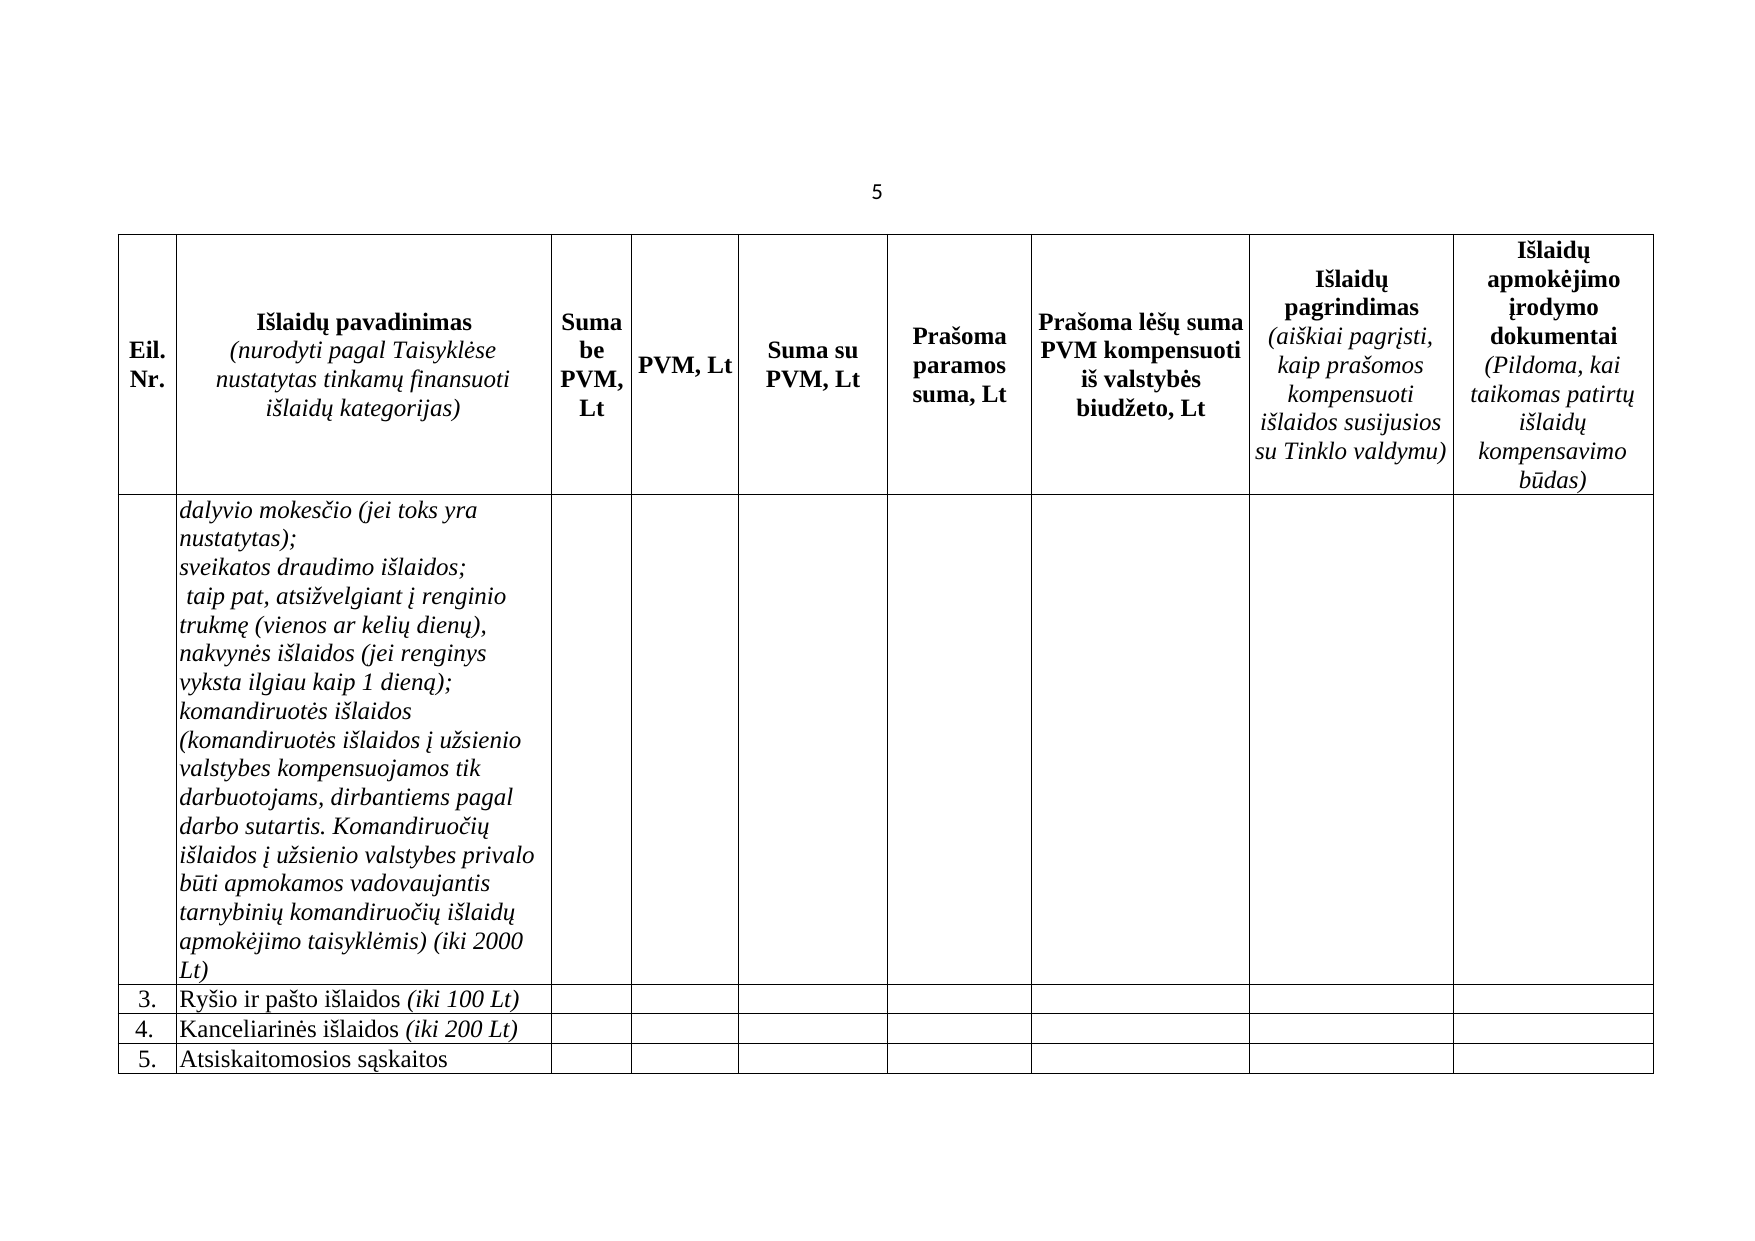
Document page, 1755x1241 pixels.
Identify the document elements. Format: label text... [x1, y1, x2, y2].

table_cell Ryšio ir pašto išlaidos (iki 100 Lt) [177, 985, 551, 1013]
table_cell [888, 1014, 1031, 1043]
table_header PVM, Lt [632, 235, 738, 494]
table_cell [1250, 1014, 1453, 1043]
table_cell 3. [119, 985, 176, 1013]
table_header Prašoma lėšų suma PVM kompensuoti iš valstybės biudžeto, Lt [1032, 235, 1249, 494]
table_cell [1032, 1014, 1249, 1043]
table_cell [1250, 985, 1453, 1013]
table_header Išlaidų apmokėjimo įrodymo dokumentai (Pildoma, kai taikomas patirtų išlaidų kompensavimo būdas) [1454, 235, 1653, 494]
table_cell [1454, 985, 1653, 1013]
table_header Prašoma paramos suma, Lt [888, 235, 1031, 494]
table_cell [632, 1044, 738, 1073]
table_cell Kanceliarinės išlaidos (iki 200 Lt) [177, 1014, 551, 1043]
table_header Eil. Nr. [119, 235, 176, 494]
table_cell [888, 985, 1031, 1013]
table_cell [888, 495, 1031, 983]
table_cell [552, 985, 631, 1013]
table_cell dalyvio mokesčio (jei toks yra nustatytas); sveikatos draudimo išlaidos; taip pat, atsižvelgiant į renginio trukmę (vienos ar kelių dienų), nakvynės išlaidos (jei renginys vyksta ilgiau kaip 1 dieną); komandiruotės išlaidos (komandiruotės išlaidos į užsienio valstybes kompensuojamos tik darbuotojams, dirbantiems pagal darbo sutartis. Komandiruočių išlaidos į užsienio valstybes privalo būti apmokamos vadovaujantis tarnybinių komandiruočių išlaidų apmokėjimo taisyklėmis) (iki 2000 Lt) [177, 495, 551, 983]
table_header Suma be PVM, Lt [552, 235, 631, 494]
table_cell [1032, 495, 1249, 983]
table_cell [632, 985, 738, 1013]
table_cell Atsiskaitomosios sąskaitos [177, 1044, 551, 1073]
table_cell 5. [119, 1044, 176, 1073]
table_cell [632, 1014, 738, 1043]
table_cell [888, 1044, 1031, 1073]
table_cell 4. [119, 1014, 176, 1043]
table_header Suma su PVM, Lt [739, 235, 887, 494]
table_cell [1454, 1014, 1653, 1043]
table_cell [1454, 495, 1653, 983]
table_header Išlaidų pagrindimas (aiškiai pagrįsti, kaip prašomos kompensuoti išlaidos susijusios su Tinklo valdymu) [1250, 235, 1453, 494]
table_cell [1032, 1044, 1249, 1073]
table_cell [739, 985, 887, 1013]
table_cell [1032, 985, 1249, 1013]
table_cell [552, 1044, 631, 1073]
table_cell [632, 495, 738, 983]
table_cell [1454, 1044, 1653, 1073]
table_cell [739, 495, 887, 983]
table_cell [739, 1014, 887, 1043]
table_cell [739, 1044, 887, 1073]
table_header Išlaidų pavadinimas (nurodyti pagal Taisyklėse nustatytas tinkamų finansuoti išlaidų kategorijas) [177, 235, 551, 494]
table_cell [119, 495, 176, 983]
table_cell [1250, 495, 1453, 983]
table_cell [552, 1014, 631, 1043]
table_cell [552, 495, 631, 983]
table_cell [1250, 1044, 1453, 1073]
